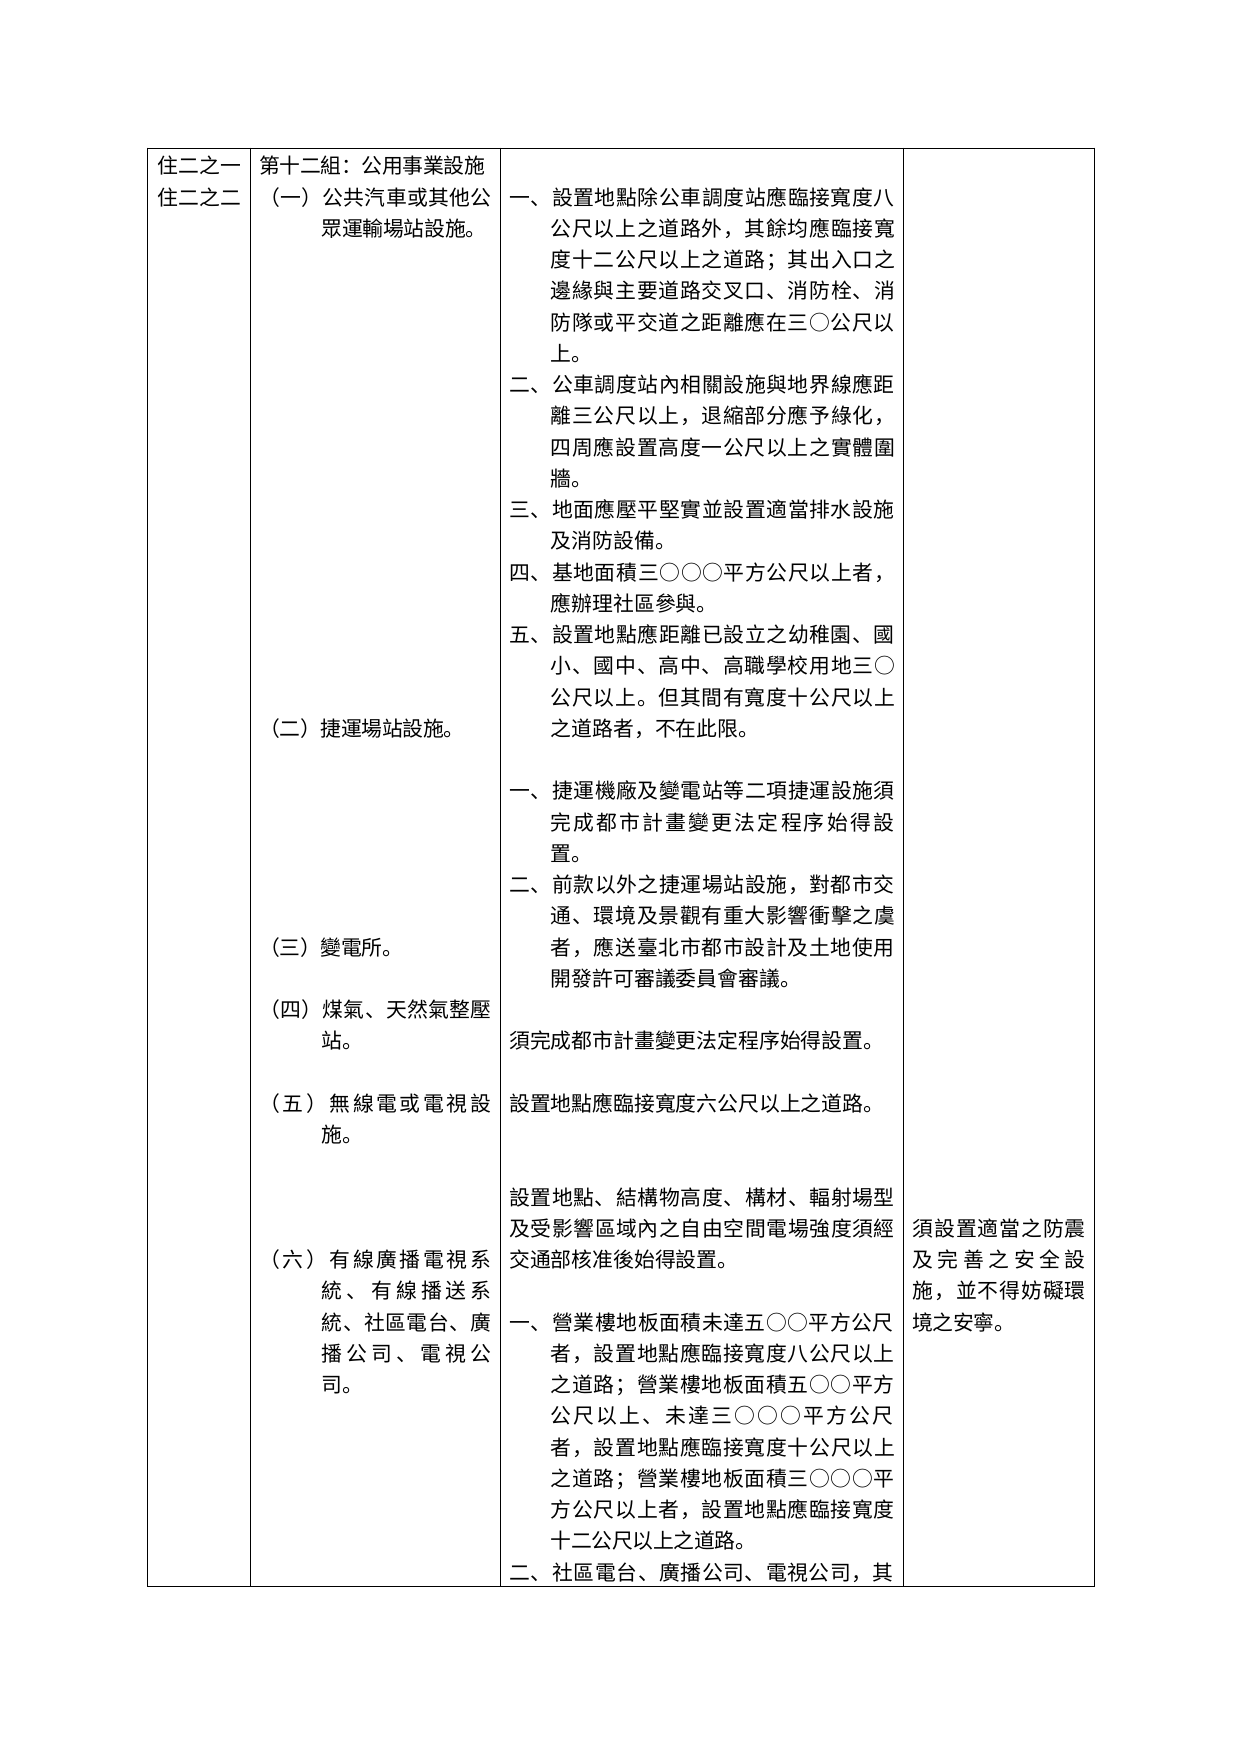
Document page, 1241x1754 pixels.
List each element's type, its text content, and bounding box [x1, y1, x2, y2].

table_cell 須設置適當之防震及完善之安全設施，並不得妨礙環境之安寧。 [904, 149, 1094, 1586]
table_cell 住二之一 住二之二 [148, 149, 250, 1586]
table_cell 一、設置地點除公車調度站應臨接寬度八公尺以上之道路外，其餘均應臨接寬度十二公尺以上之道路；其出入口之邊緣與主要道路交叉口、消防栓、消防隊或平交道之距離應在三○公尺以上。 二、公車調度站內相關設施與地界線應距離三公尺以上，退縮部分應予綠化，四周應設置高度一公尺以上之實體圍牆。 三、地面應壓平堅實並設置適當排水設施及消防設備。 四、基地面積三○○○平方公尺以上者，應辦理社區參與。 五、設置地點應距離已設立之幼稚園、國小、國中、高中、高職學校用地三○公尺以上。但其間有寬度十公尺以上之道路者，不在此限。 一、捷運機廠及變電站等二項捷運設施須完成都市計畫變更法定程序始得設置。 二、前款以外之捷運場站設施，對都市交通、環境及景觀有重大影響衝擊之虞者，應送臺北市都市設計及土地使用開發許可審議委員會審議。 須完成都市計畫變更法定程序始得設置。 設置地點應臨接寬度六公尺以上之道路。 設置地點、結構物高度、構材、輻射場型及受影響區域內之自由空間電場強度須經交通部核准後始得設置。 一、營業樓地板面積未達五○○平方公尺者，設置地點應臨接寬度八公尺以上之道路；營業樓地板面積五○○平方公尺以上、未達三○○○平方公尺者，設置地點應臨接寬度十公尺以上之道路；營業樓地板面積三○○○平方公尺以上者，設置地點應臨接寬度十二公尺以上之道路。 二、社區電台、廣播公司、電視公司，其 [501, 149, 903, 1586]
table_cell 第十二組：公用事業設施 （一）公共汽車或其他公眾運輸場站設施。 （二）捷運場站設施。 （三）變電所。 （四）煤氣、天然氣整壓站。 （五）無線電或電視設施。 （六）有線廣播電視系統、有線播送系統、社區電台、廣播公司、電視公司。 [251, 149, 500, 1586]
